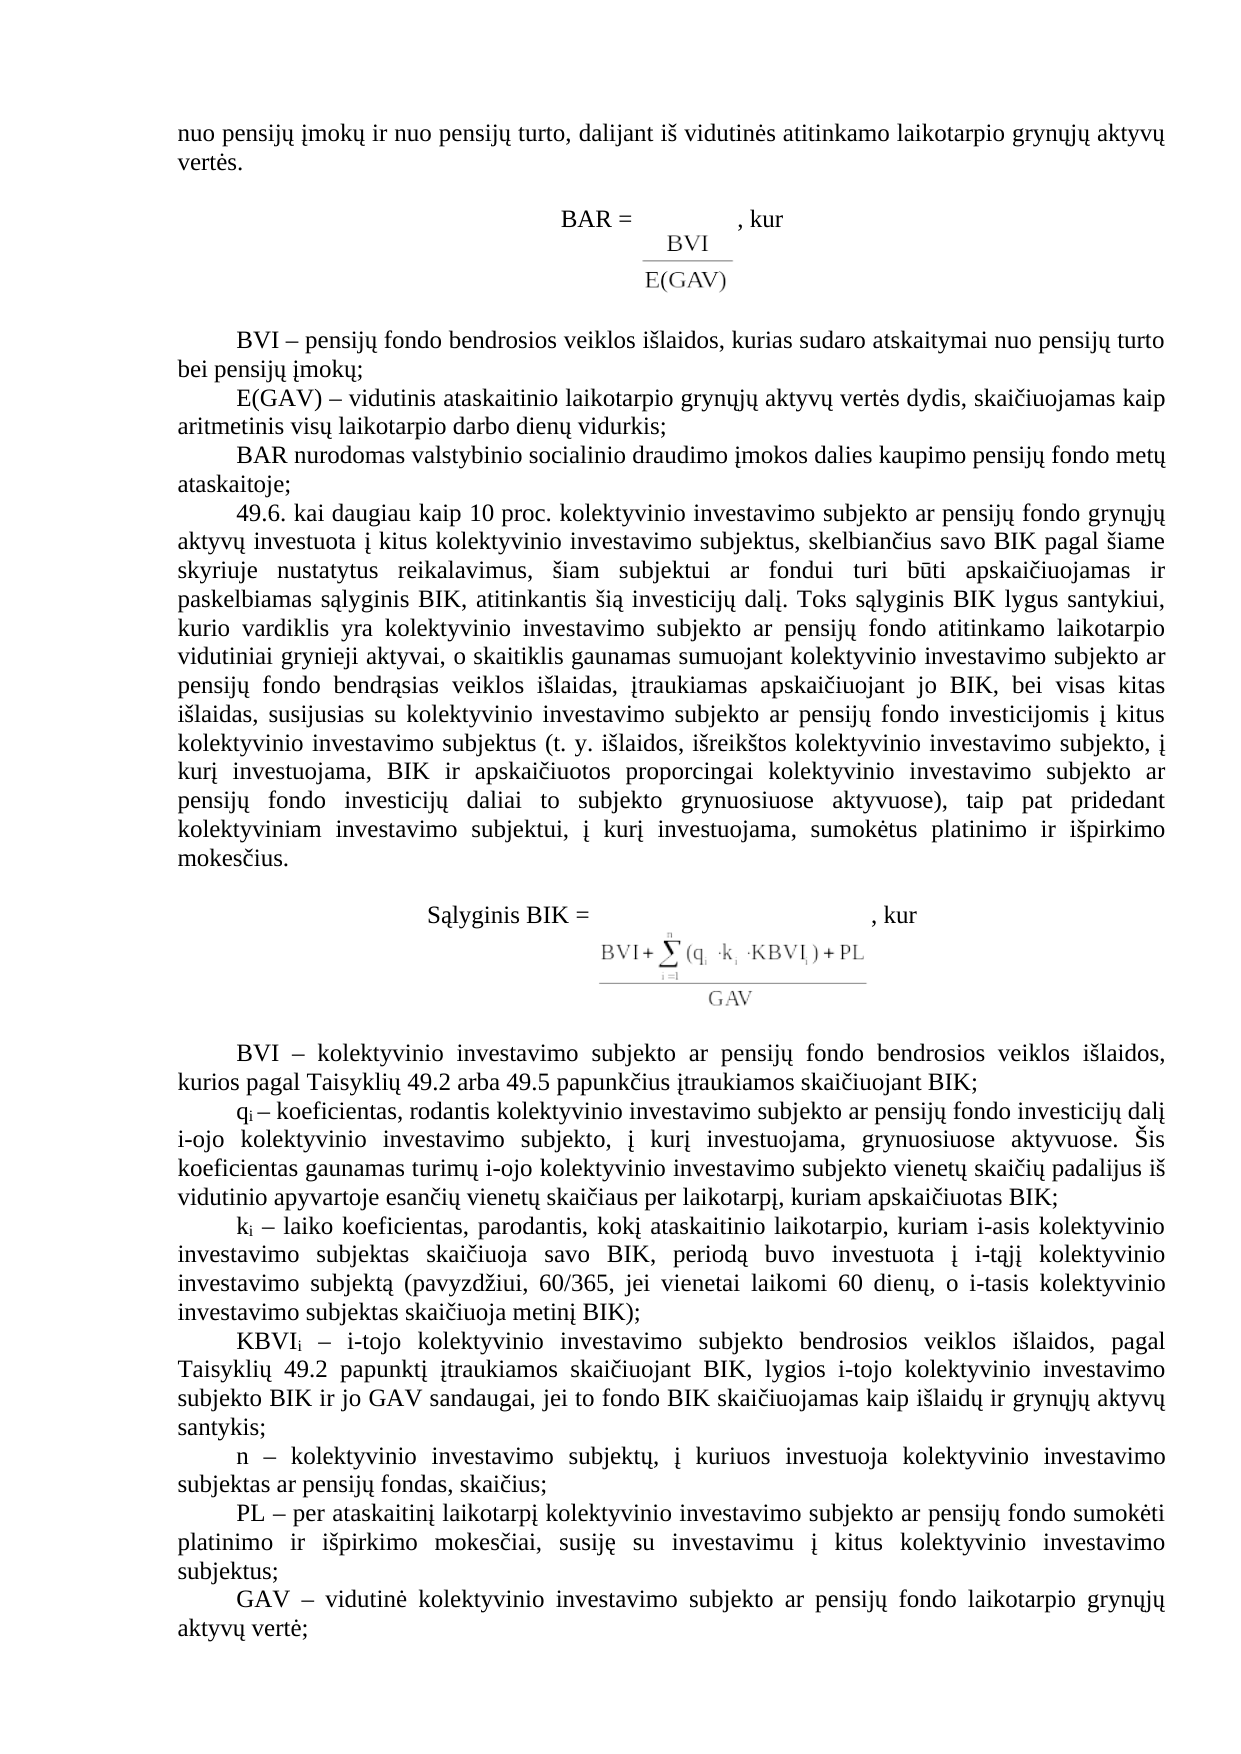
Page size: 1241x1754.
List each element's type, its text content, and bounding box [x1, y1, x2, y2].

text nuo pensijų įmokų ir nuo pensijų turto, dalijant iš vidutinės atitinkamo laikotarpio grynųjų aktyvų vertės. [177, 118, 1166, 176]
text GAV – vidutinė kolektyvinio investavimo subjekto ar pensijų fondo laikotarpio grynųjų aktyvų vertė; [177, 1584, 1166, 1642]
text PL – per ataskaitinį laikotarpį kolektyvinio investavimo subjekto ar pensijų fondo sumokėti platinimo ir išpirkimo mokesčiai, susiję su investavimu į kitus kolektyvinio investavimo subjektus; [177, 1498, 1166, 1584]
text BVI – pensijų fondo bendrosios veiklos išlaidos, kurias sudaro atskaitymai nuo pensijų turto bei pensijų įmokų; [177, 325, 1166, 383]
text BAR nurodomas valstybinio socialinio draudimo įmokos dalies kaupimo pensijų fondo metų ataskaitoje; [177, 440, 1166, 498]
text Sąlyginis BIK = (BVI+SUMA((i=1,...,n)(q(i)*k(i)*KBVI(i)))+PL)/GAV, kur [177, 900, 1166, 1009]
text ki – laiko koeficientas, parodantis, kokį ataskaitinio laikotarpio, kuriam i-asis kolektyvinio investavimo subjektas skaičiuoja savo BIK, periodą buvo investuota į i-tąjį kolektyvinio investavimo subjektą (pavyzdžiui, 60/365, jei vienetai laikomi 60 dienų, o i-tasis kolektyvinio investavimo subjektas skaičiuoja metinį BIK); [177, 1211, 1166, 1326]
text BVI – kolektyvinio investavimo subjekto ar pensijų fondo bendrosios veiklos išlaidos, kurios pagal Taisyklių 49.2 arba 49.5 papunkčius įtraukiamos skaičiuojant BIK; [177, 1038, 1166, 1096]
text E(GAV) – vidutinis ataskaitinio laikotarpio grynųjų aktyvų vertės dydis, skaičiuojamas kaip aritmetinis visų laikotarpio darbo dienų vidurkis; [177, 383, 1166, 440]
text KBVIi – i-tojo kolektyvinio investavimo subjekto bendrosios veiklos išlaidos, pagal Taisyklių 49.2 papunktį įtraukiamos skaičiuojant BIK, lygios i-tojo kolektyvinio investavimo subjekto BIK ir jo GAV sandaugai, jei to fondo BIK skaičiuojamas kaip išlaidų ir grynųjų aktyvų santykis; [177, 1326, 1166, 1441]
text BAR = BVI/E(GAV), kur [177, 204, 1166, 296]
text 49.6. kai daugiau kaip 10 proc. kolektyvinio investavimo subjekto ar pensijų fondo grynųjų aktyvų investuota į kitus kolektyvinio investavimo subjektus, skelbiančius savo BIK pagal šiame skyriuje nustatytus reikalavimus, šiam subjektui ar fondui turi būti apskaičiuojamas ir paskelbiamas sąlyginis BIK, atitinkantis šią investicijų dalį. Toks sąlyginis BIK lygus santykiui, kurio vardiklis yra kolektyvinio investavimo subjekto ar pensijų fondo atitinkamo laikotarpio vidutiniai grynieji aktyvai, o skaitiklis gaunamas sumuojant kolektyvinio investavimo subjekto ar pensijų fondo bendrąsias veiklos išlaidas, įtraukiamas apskaičiuojant jo BIK, bei visas kitas išlaidas, susijusias su kolektyvinio investavimo subjekto ar pensijų fondo investicijomis į kitus kolektyvinio investavimo subjektus (t. y. išlaidos, išreikštos kolektyvinio investavimo subjekto, į kurį investuojama, BIK ir apskaičiuotos proporcingai kolektyvinio investavimo subjekto ar pensijų fondo investicijų daliai to subjekto grynuosiuose aktyvuose), taip pat pridedant kolektyviniam investavimo subjektui, į kurį investuojama, sumokėtus platinimo ir išpirkimo mokesčius. [177, 498, 1166, 871]
text n – kolektyvinio investavimo subjektų, į kuriuos investuoja kolektyvinio investavimo subjektas ar pensijų fondas, skaičius; [177, 1441, 1166, 1498]
text qi – koeficientas, rodantis kolektyvinio investavimo subjekto ar pensijų fondo investicijų dalį i-ojo kolektyvinio investavimo subjekto, į kurį investuojama, grynuosiuose aktyvuose. Šis koeficientas gaunamas turimų i-ojo kolektyvinio investavimo subjekto vienetų skaičių padalijus iš vidutinio apyvartoje esančių vienetų skaičiaus per laikotarpį, kuriam apskaičiuotas BIK; [177, 1096, 1166, 1211]
